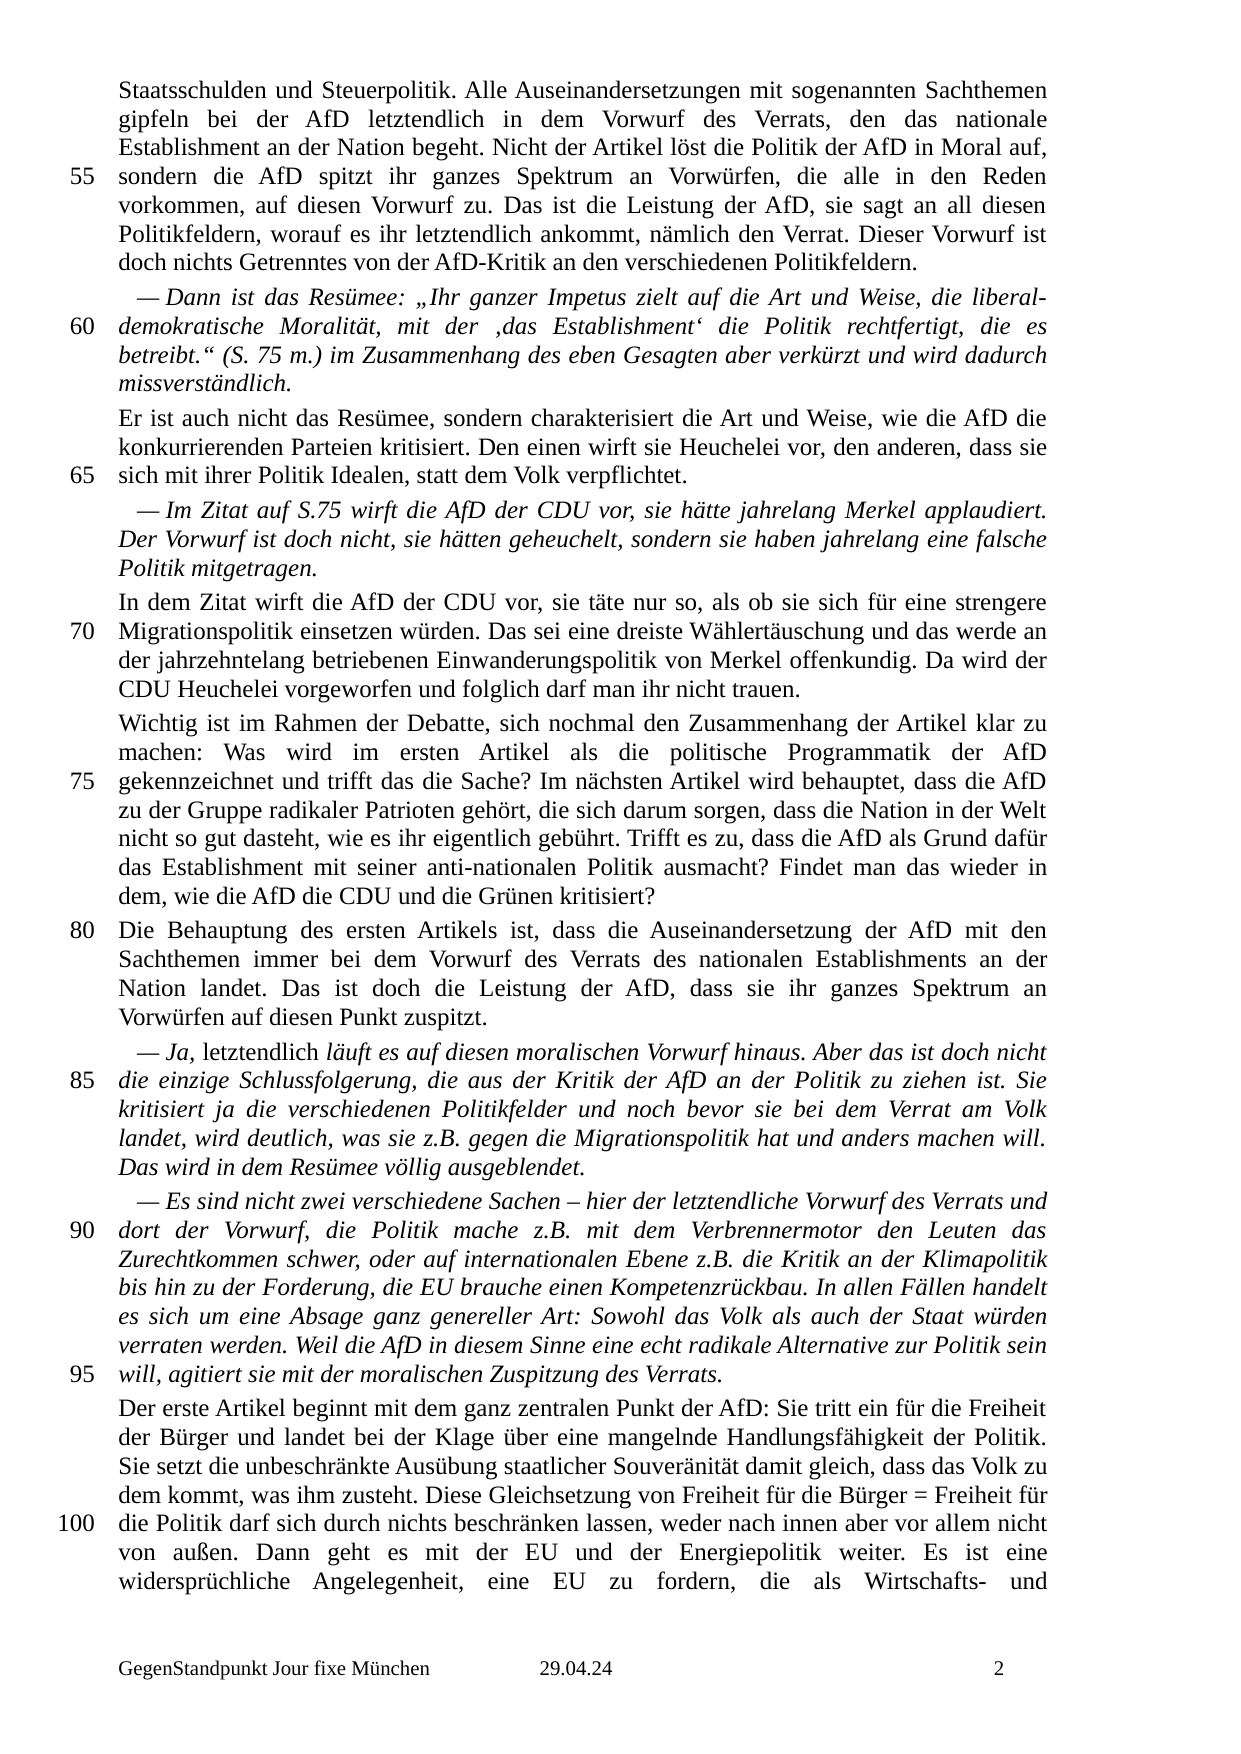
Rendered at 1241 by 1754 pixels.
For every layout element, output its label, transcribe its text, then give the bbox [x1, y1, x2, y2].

text Der erste Artikel beginnt mit dem ganz zentralen Punkt der AfD: Sie tritt ein für die Freiheit der Bürger und landet bei der Klage über eine mangelnde Handlungsfähigkeit der Politik. Sie setzt die unbeschränkte Ausübung staatlicher Souveränität damit gleich, dass das Volk zu dem kommt, was ihm zusteht. Diese Gleichsetzung von Freiheit für die Bürger = Freiheit für die Politik darf sich durch nichts beschränken lassen, weder nach innen aber vor allem nicht von außen. Dann geht es mit der EU und der Energiepolitik weiter. Es ist eine widersprüchliche Angelegenheit, eine EU zu fordern, die als Wirtschafts- und [118, 1393, 1048, 1595]
text In dem Zitat wirft die AfD der CDU vor, sie täte nur so, als ob sie sich für eine strengere Migrationspolitik einsetzen würden. Das sei eine dreiste Wählertäuschung und das werde an der jahrzehntelang betriebenen Einwanderungspolitik von Merkel offenkundig. Da wird der CDU Heuchelei vorgeworfen und folglich darf man ihr nicht trauen. [118, 587, 1048, 702]
text Wichtig ist im Rahmen der Debatte, sich nochmal den Zusammenhang der Artikel klar zu machen: Was wird im ersten Artikel als die politische Programmatik der AfD gekennzeichnet und trifft das die Sache? Im nächsten Artikel wird behauptet, dass die AfD zu der Gruppe radikaler Patrioten gehört, die sich darum sorgen, dass die Nation in der Welt nicht so gut dasteht, wie es ihr eigentlich gebührt. Trifft es zu, dass die AfD als Grund dafür das Establishment mit seiner anti-nationalen Politik ausmacht? Findet man das wieder in dem, wie die AfD die CDU und die Grünen kritisiert? [118, 708, 1048, 910]
text Er ist auch nicht das Resümee, sondern charakterisiert die Art und Weise, wie die AfD die konkurrierenden Parteien kritisiert. Den einen wirft sie Heuchelei vor, den anderen, dass sie sich mit ihrer Politik Idealen, statt dem Volk verpflichtet. [118, 403, 1048, 489]
text Die Behauptung des ersten Artikels ist, dass die Auseinandersetzung der AfD mit den Sachthemen immer bei dem Vorwurf des Verrats des nationalen Establishments an der Nation landet. Das ist doch die Leistung der AfD, dass sie ihr ganzes Spektrum an Vorwürfen auf diesen Punkt zuspitzt. [118, 916, 1048, 1031]
text — Im Zitat auf S.75 wirft die AfD der CDU vor, sie hätte jahrelang Merkel applaudiert. Der Vorwurf ist doch nicht, sie hätten geheuchelt, sondern sie haben jahrelang eine falsche Politik mitgetragen. [118, 495, 1048, 582]
text — Es sind nicht zwei verschiedene Sachen – hier der letztendliche Vorwurf des Verrats und dort der Vorwurf, die Politik mache z.B. mit dem Verbrennermotor den Leuten das Zurechtkommen schwer, oder auf internationalen Ebene z.B. die Kritik an der Klimapolitik bis hin zu der Forderung, die EU brauche einen Kompetenzrückbau. In allen Fällen handelt es sich um eine Absage ganz genereller Art: Sowohl das Volk als auch der Staat würden verraten werden. Weil die AfD in diesem Sinne eine echt radikale Alternative zur Politik sein will, agitiert sie mit der moralischen Zuspitzung des Verrats. [118, 1186, 1048, 1387]
text Staatsschulden und Steuerpolitik. Alle Auseinandersetzungen mit sogenannten Sachthemen gipfeln bei der AfD letztendlich in dem Vorwurf des Verrats, den das nationale Establishment an der Nation begeht. Nicht der Artikel löst die Politik der AfD in Moral auf, sondern die AfD spitzt ihr ganzes Spektrum an Vorwürfen, die alle in den Reden vorkommen, auf diesen Vorwurf zu. Das ist die Leistung der AfD, sie sagt an all diesen Politikfeldern, worauf es ihr letztendlich ankommt, nämlich den Verrat. Dieser Vorwurf ist doch nichts Getrenntes von der AfD-Kritik an den verschiedenen Politikfeldern. [118, 75, 1048, 276]
text — Ja, letztendlich läuft es auf diesen moralischen Vorwurf hinaus. Aber das ist doch nicht die einzige Schlussfolgerung, die aus der Kritik der AfD an der Politik zu ziehen ist. Sie kritisiert ja die verschiedenen Politikfelder und noch bevor sie bei dem Verrat am Volk landet, wird deutlich, was sie z.B. gegen die Migrationspolitik hat und anders machen will. Das wird in dem Resümee völlig ausgeblendet. [118, 1037, 1048, 1180]
text — Dann ist das Resümee: „Ihr ganzer Impetus zielt auf die Art und Weise, die liberal-demokratische Moralität, mit der ‚das Establishment‘ die Politik rechtfertigt, die es betreibt.“ (S. 75 m.) im Zusammenhang des eben Gesagten aber verkürzt und wird dadurch missverständlich. [118, 282, 1048, 397]
